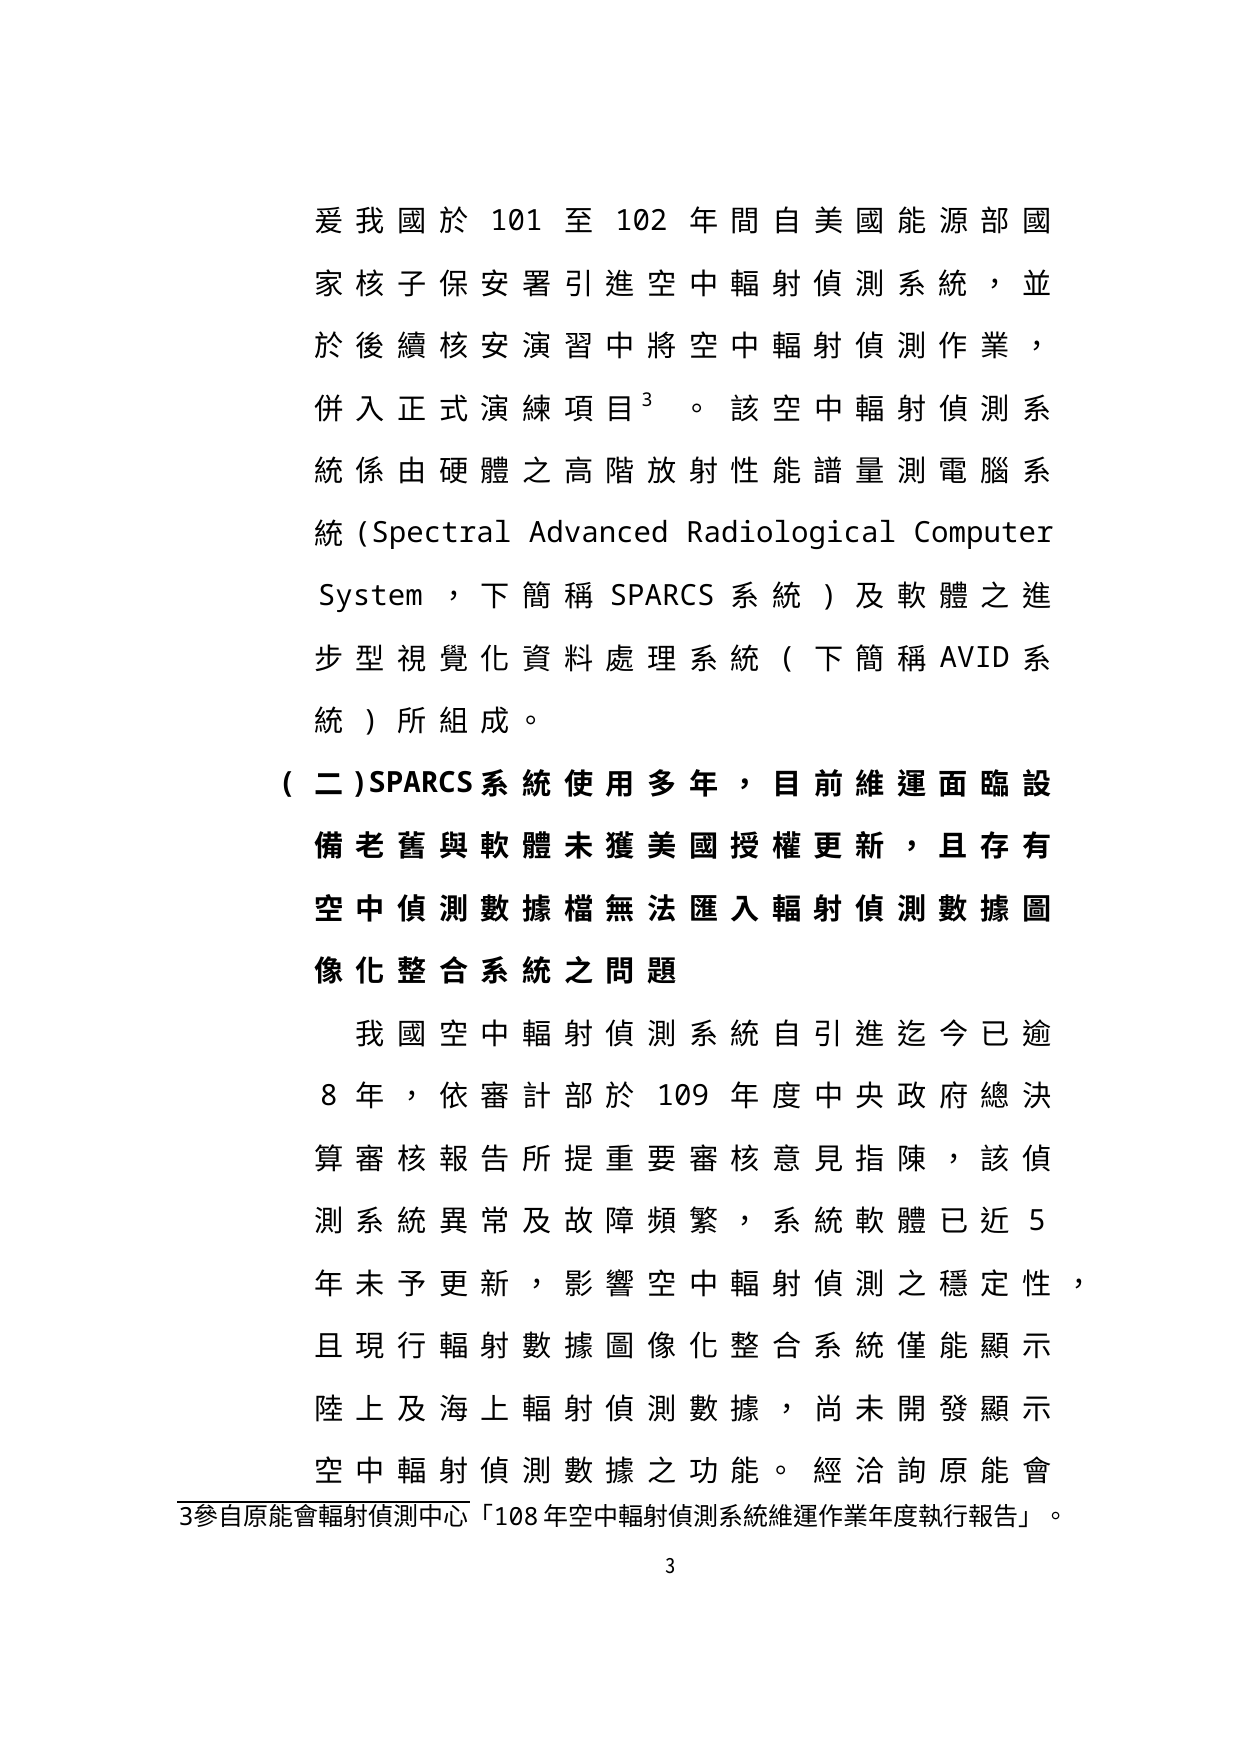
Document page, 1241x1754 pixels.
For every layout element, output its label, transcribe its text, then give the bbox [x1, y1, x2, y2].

text 我國空中輻射偵測系統自引進迄今已逾8年，依審計部於109年度中央政府總決算審核報告所提重要審核意見指陳，該偵測系統異常及故障頻繁，系統軟體已近5年未予更新，影響空中輻射偵測之穩定性，且現行輻射數據圖像化整合系統僅能顯示陸上及海上輻射偵測數據，尚未開發顯示空中輻射偵測數據之功能。經洽詢原能會表示，該偵測系統係於101年由美國無償借用，並協助零件更換，歷年僅於核子事故基金支應系統維運經費(107至111年度預決算概況詳表1)，該系統執行空中輻射偵測任務後，其偵測結果僅能於美方提供之AVID軟體上顯示、分析及處理，因該軟體之原廠功能設定資料輸出格式為圖片檔，無法輸出空中偵測之原始數據檔，受限於資料格式，空中偵測數據現階段無法匯入輻射數據圖像化整合系統等具有地理點位功能之資訊軟體做使用。 [271, 990, 1058, 1490]
text (二)SPARCS系統使用多年，目前維運面臨設備老舊與軟體未獲美國授權更新，且存有空中偵測數據檔無法匯入輻射偵測數據圖像化整合系統之問題 [242, 740, 1058, 990]
text 依核子事故緊急應變法第6條第1項及第9條第1項規定，為有效執行核子事故緊急應變，中央主管機關成立核子事故中央災害應變中心及輻射監測中心，而輻射監測中心實施輻射偵測之範圍包含人員、車輛及環境等，並提供充分資訊及技術予各級災害應變中心。鑒於日本311地震造成福島第一核能發電廠發生核子事故，係由美國能源部國家核子保安署提供空中偵測系統之技術支援，利用飛機進行福島電廠周圍地面80公里範圍之輻射強度偵測，爰我國於101至102年間自美國能源部國家核子保安署引進空中輻射偵測系統，並於後續核安演習中將空中輻射偵測作業，併入正式演練項目。該空中輻射偵測系統係由硬體之高階放射性能譜量測電腦系統(Spectral Advanced Radiological Computer System，下簡稱SPARCS系統)及軟體之進步型視覺化資料處理系統(下簡稱AVID系統)所組成。 [271, 177, 1058, 740]
text 參自原能會輻射偵測中心「108年空中輻射偵測系統維運作業年度執行報告」。 [178, 1502, 1063, 1532]
